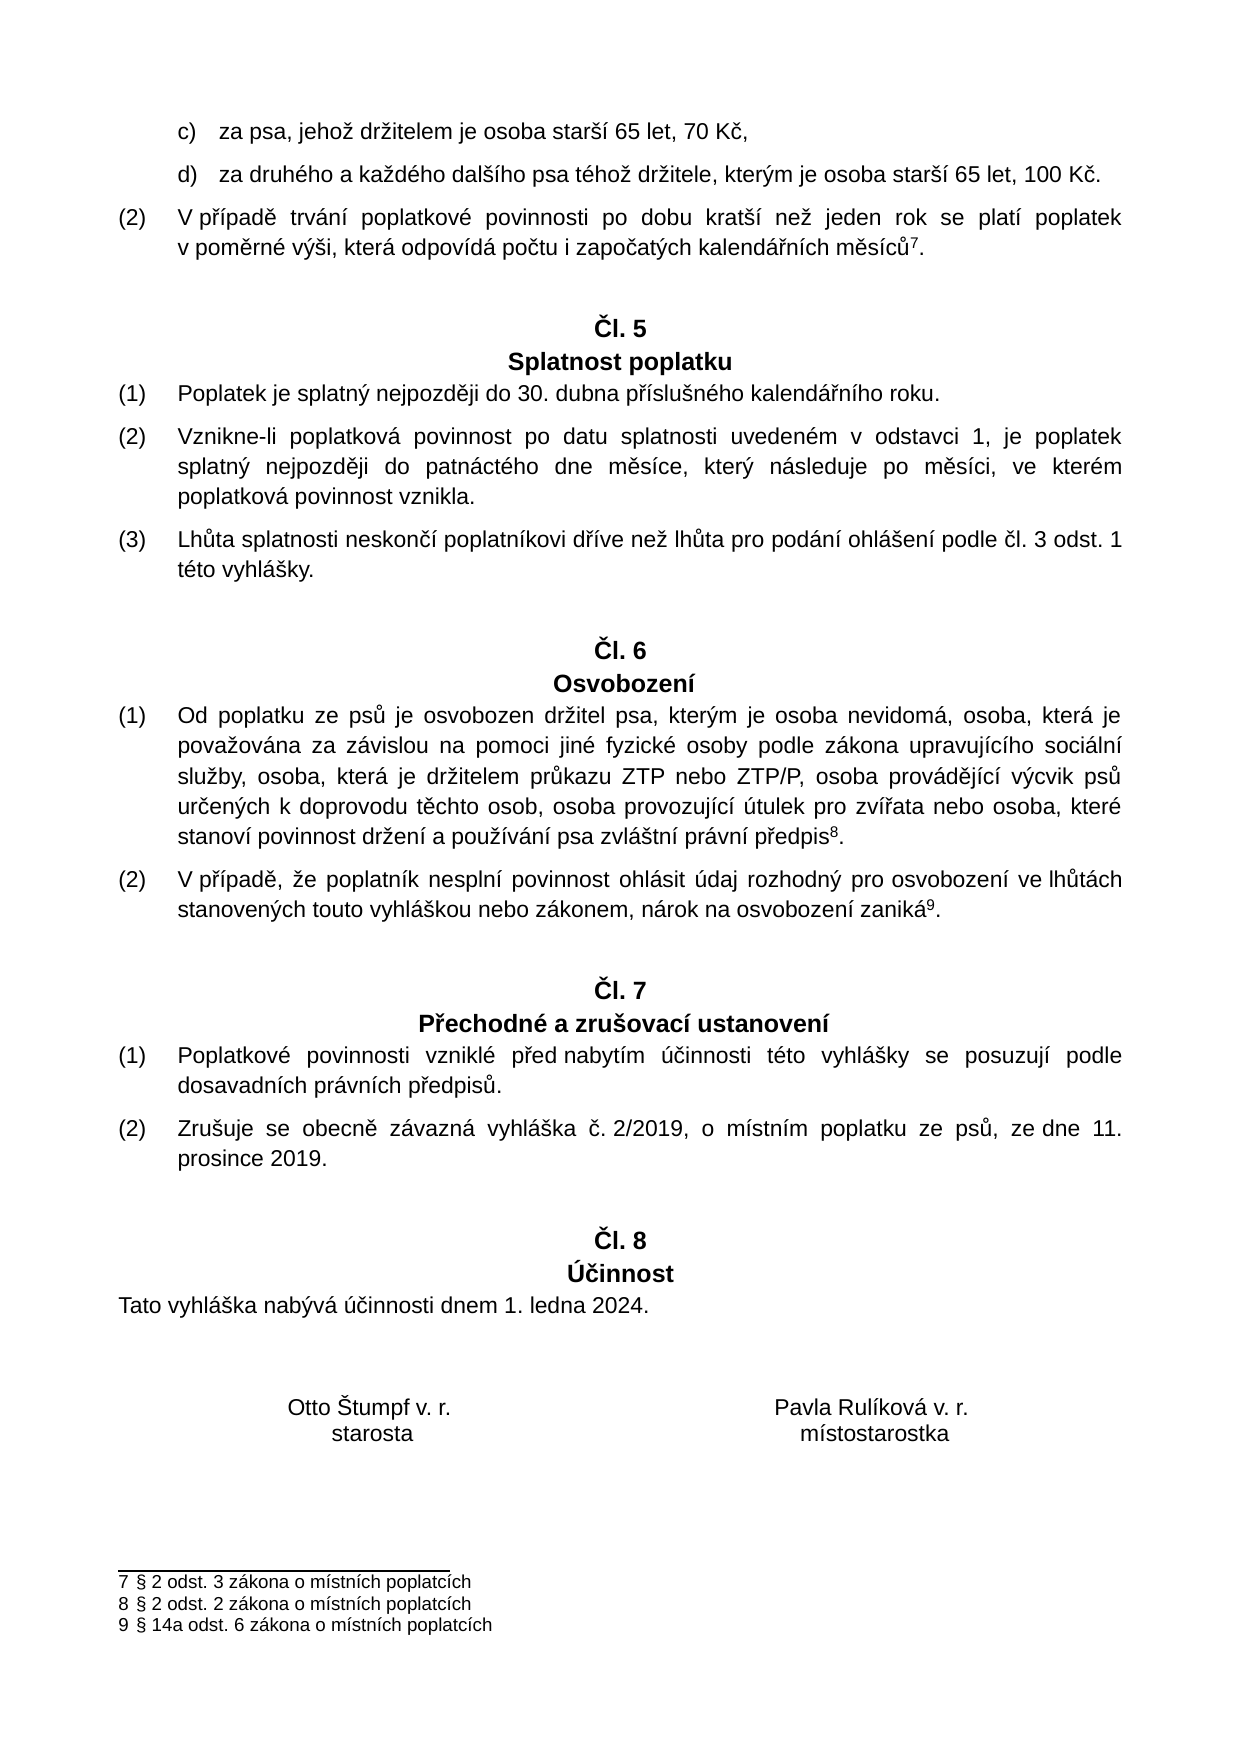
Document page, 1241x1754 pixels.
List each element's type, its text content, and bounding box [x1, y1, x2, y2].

list V případě, že poplatník nesplní povinnost ohlásit údaj rozhodný pro osvobození ve lhůtách stanovených touto vyhláškou nebo zákonem, nárok na osvobození zaniká. [118, 866, 1122, 922]
list § 14a odst. 6 zákona o místních poplatcích [118, 1614, 1122, 1635]
list § 2 odst. 2 zákona o místních poplatcích [118, 1592, 1122, 1614]
text Tato vyhláška nabývá účinnosti dnem 1. ledna 2024. [118, 1292, 1122, 1318]
table_header Otto Štumpf v. r. starosta [118, 1334, 620, 1452]
subtitle Čl. 8 Účinnost [118, 1226, 1122, 1287]
subtitle Čl. 6 Osvobození [118, 636, 1122, 698]
list Vznikne-li poplatková povinnost po datu splatnosti uvedeném v odstavci 1, je poplatek splatný nejpozději do patnáctého dne měsíce, který následuje po měsíci, ve kterém poplatková povinnost vznikla. [118, 423, 1122, 509]
list Zrušuje se obecně závazná vyhláška č. 2/2019, o místním poplatku ze psů, ze dne 11. prosince 2019. [118, 1115, 1122, 1172]
subtitle Čl. 7 Přechodné a zrušovací ustanovení [118, 976, 1122, 1038]
list Poplatek je splatný nejpozději do 30. dubna příslušného kalendářního roku. [118, 380, 1122, 406]
list za psa, jehož držitelem je osoba starší 65 let, 70 Kč, [177, 118, 1122, 144]
list Poplatkové povinnosti vzniklé před nabytím účinnosti této vyhlášky se posuzují podle dosavadních právních předpisů. [118, 1042, 1122, 1099]
list V případě trvání poplatkové povinnosti po dobu kratší než jeden rok se platí poplatek v poměrné výši, která odpovídá počtu i započatých kalendářních měsíců. [118, 203, 1122, 260]
list § 2 odst. 3 zákona o místních poplatcích [118, 1571, 1122, 1592]
list za druhého a každého dalšího psa téhož držitele, kterým je osoba starší 65 let, 100 Kč. [177, 161, 1122, 187]
table_header Pavla Rulíková v. r. místostarostka [620, 1334, 1122, 1452]
list Lhůta splatnosti neskončí poplatníkovi dříve než lhůta pro podání ohlášení podle čl. 3 odst. 1 této vyhlášky. [118, 526, 1122, 582]
subtitle Čl. 5 Splatnost poplatku [118, 314, 1122, 376]
list Od poplatku ze psů je osvobozen držitel psa, kterým je osoba nevidomá, osoba, která je považována za závislou na pomoci jiné fyzické osoby podle zákona upravujícího sociální služby, osoba, která je držitelem průkazu ZTP nebo ZTP/P, osoba provádějící výcvik psů určených k doprovodu těchto osob, osoba provozující útulek pro zvířata nebo osoba, které stanoví povinnost držení a používání psa zvláštní právní předpis. [118, 702, 1122, 849]
